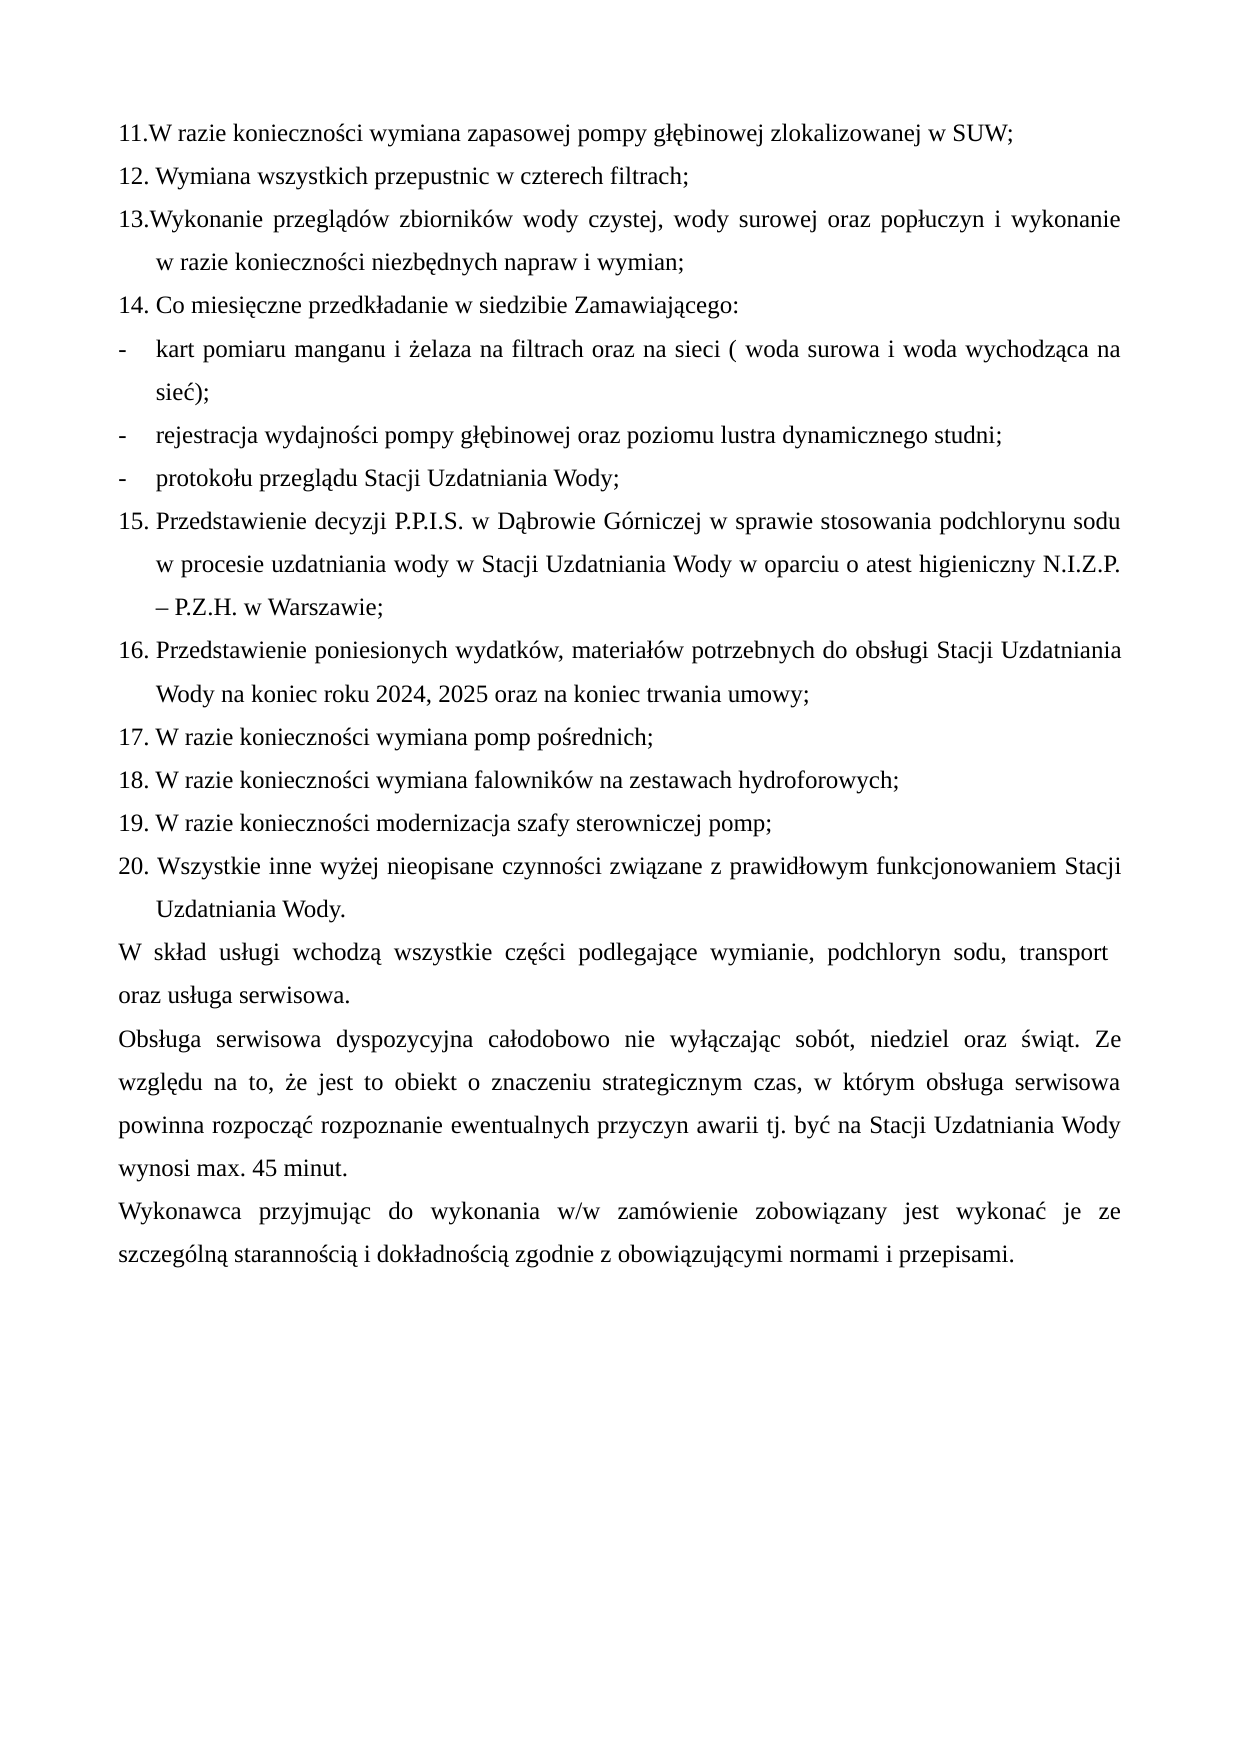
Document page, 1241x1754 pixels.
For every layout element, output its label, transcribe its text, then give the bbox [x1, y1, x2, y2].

text 19. W razie konieczności modernizacja szafy sterowniczej pomp; [118, 808, 1122, 837]
text Wykonawca przyjmując do wykonania w/w zamówienie zobowiązany jest wykonać je ze szczególną starannością i dokładnością zgodnie z obowiązującymi normami i przepisami. [118, 1196, 1122, 1268]
text - rejestracja wydajności pompy głębinowej oraz poziomu lustra dynamicznego studni; [118, 420, 1122, 449]
text 18. W razie konieczności wymiana falowników na zestawach hydroforowych; [118, 765, 1122, 794]
text 13.Wykonanie przeglądów zbiorników wody czystej, wody surowej oraz popłuczyn i wykonanie w razie konieczności niezbędnych napraw i wymian; [118, 204, 1122, 276]
text 15. Przedstawienie decyzji P.P.I.S. w Dąbrowie Górniczej w sprawie stosowania podchlorynu sodu w procesie uzdatniania wody w Stacji Uzdatniania Wody w oparciu o atest higieniczny N.I.Z.P. – P.Z.H. w Warszawie; [118, 506, 1122, 621]
text 12. Wymiana wszystkich przepustnic w czterech filtrach; [118, 161, 1122, 190]
text 16. Przedstawienie poniesionych wydatków, materiałów potrzebnych do obsługi Stacji Uzdatniania Wody na koniec roku 2024, 2025 oraz na koniec trwania umowy; [118, 636, 1122, 707]
text 17. W razie konieczności wymiana pomp pośrednich; [118, 722, 1122, 751]
text - kart pomiaru manganu i żelaza na filtrach oraz na sieci ( woda surowa i woda wychodząca na sieć); [118, 334, 1122, 406]
text W skład usługi wchodzą wszystkie części podlegające wymianie, podchloryn sodu, transport oraz usługa serwisowa. [118, 937, 1122, 1009]
text 20. Wszystkie inne wyżej nieopisane czynności związane z prawidłowym funkcjonowaniem Stacji Uzdatniania Wody. [118, 851, 1122, 923]
text 14. Co miesięczne przedkładanie w siedzibie Zamawiającego: [118, 291, 1122, 319]
text 11.W razie konieczności wymiana zapasowej pompy głębinowej zlokalizowanej w SUW; [118, 118, 1122, 147]
text - protokołu przeglądu Stacji Uzdatniania Wody; [118, 463, 1122, 492]
text Obsługa serwisowa dyspozycyjna całodobowo nie wyłączając sobót, niedziel oraz świąt. Ze względu na to, że jest to obiekt o znaczeniu strategicznym czas, w którym obsługa serwisowa powinna rozpocząć rozpoznanie ewentualnych przyczyn awarii tj. być na Stacji Uzdatniania Wody wynosi max. 45 minut. [118, 1024, 1122, 1182]
